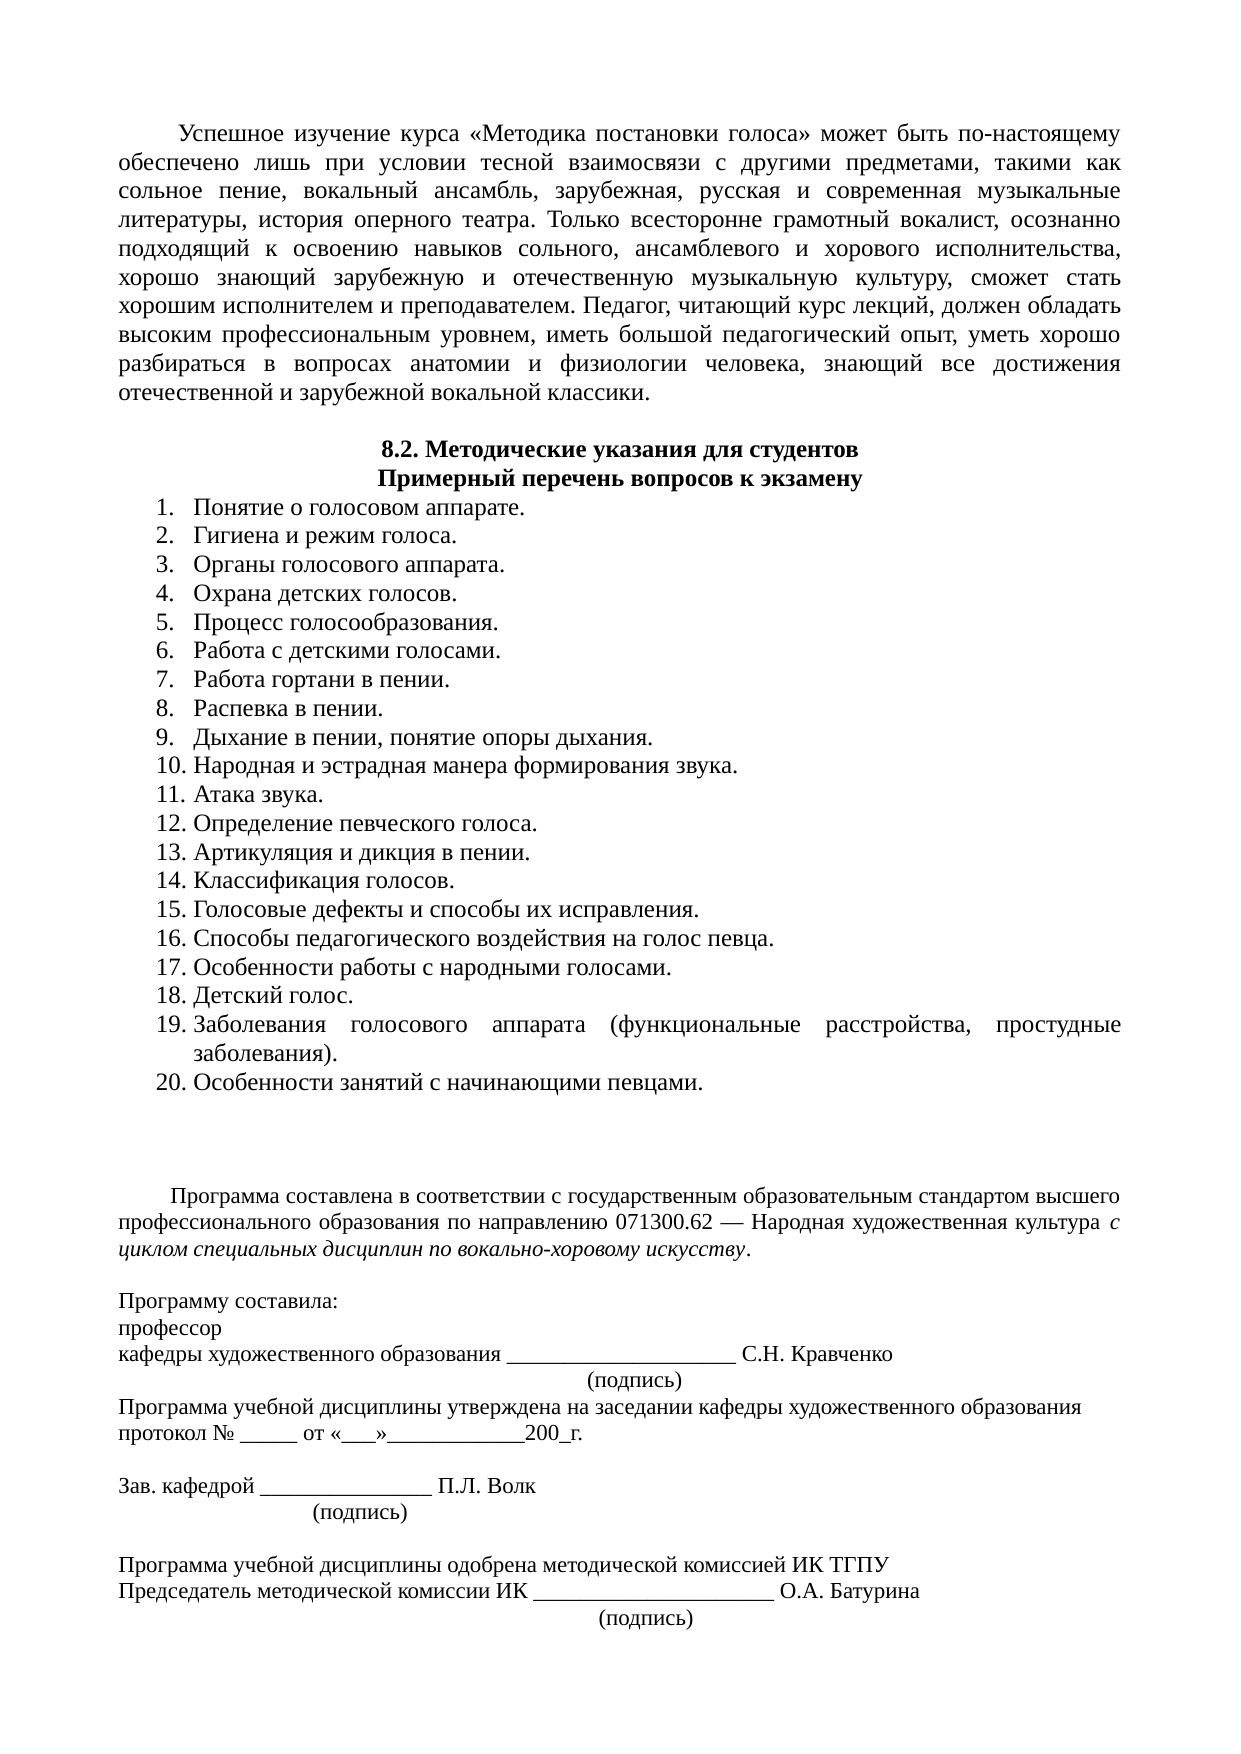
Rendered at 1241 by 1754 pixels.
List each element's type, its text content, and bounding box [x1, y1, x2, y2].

list Артикуляция и дикция в пении. [156, 837, 1122, 866]
list Детский голос. [156, 981, 1122, 1009]
text протокол № _____ от «___»____________200_г. [118, 1419, 1122, 1445]
text (подпись) [118, 1498, 1122, 1524]
text Зав. кафедрой _______________ П.Л. Волк [118, 1472, 1122, 1498]
list Классификация голосов. [156, 866, 1122, 894]
list Способы педагогического воздействия на голос певца. [156, 923, 1122, 952]
list Работа с детскими голосами. [156, 636, 1122, 664]
list Гигиена и режим голоса. [156, 521, 1122, 549]
text (подпись) [118, 1366, 1122, 1393]
text Программа учебной дисциплины одобрена методической комиссией ИК ТГПУ [118, 1551, 1122, 1577]
list Работа гортани в пении. [156, 664, 1122, 693]
list Народная и эстрадная манера формирования звука. [156, 751, 1122, 779]
text 8.2. Методические указания для студентов [118, 434, 1122, 463]
list Атака звука. [156, 779, 1122, 808]
text Председатель методической комиссии ИК _____________________ О.А. Батурина [118, 1577, 1122, 1603]
list Охрана детских голосов. [156, 578, 1122, 607]
text кафедры художественного образования ____________________ С.Н. Кравченко [118, 1340, 1122, 1366]
list Заболевания голосового аппарата (функциональные расстройства, простудные заболевания). [156, 1009, 1122, 1067]
text (подпись) [118, 1603, 1122, 1630]
text Программа учебной дисциплины утверждена на заседании кафедры художественного образования [118, 1393, 1122, 1419]
text профессор [118, 1314, 1122, 1340]
list Определение певческого голоса. [156, 808, 1122, 837]
text Программу составила: [118, 1287, 1122, 1314]
text Успешное изучение курса «Методика постановки голоса» может быть по-настоящему обеспечено лишь при условии тесной взаимосвязи с другими предметами, такими как сольное пение, вокальный ансамбль, зарубежная, русская и современная музыкальные литературы, история оперного театра. Только всесторонне грамотный вокалист, осознанно подходящий к освоению навыков сольного, ансамблевого и хорового исполнительства, хорошо знающий зарубежную и отечественную музыкальную культуру, сможет стать хорошим исполнителем и преподавателем. Педагог, читающий курс лекций, должен обладать высоким профессиональным уровнем, иметь большой педагогический опыт, уметь хорошо разбираться в вопросах анатомии и физиологии человека, знающий все достижения отечественной и зарубежной вокальной классики. [118, 118, 1122, 406]
list Распевка в пении. [156, 693, 1122, 722]
list Особенности занятий с начинающими певцами. [156, 1067, 1122, 1096]
list Голосовые дефекты и способы их исправления. [156, 894, 1122, 923]
list Органы голосового аппарата. [156, 549, 1122, 578]
text Программа составлена в соответствии с государственным образовательным стандартом высшего профессионального образования по направлению 071300.62 — Народная художественная культура с циклом специальных дисциплин по вокально-хоровому искусству. [118, 1182, 1122, 1261]
text Примерный перечень вопросов к экзамену [118, 463, 1122, 492]
list Особенности работы с народными голосами. [156, 952, 1122, 981]
list Понятие о голосовом аппарате. [156, 492, 1122, 521]
list Дыхание в пении, понятие опоры дыхания. [156, 722, 1122, 751]
list Процесс голосообразования. [156, 607, 1122, 636]
